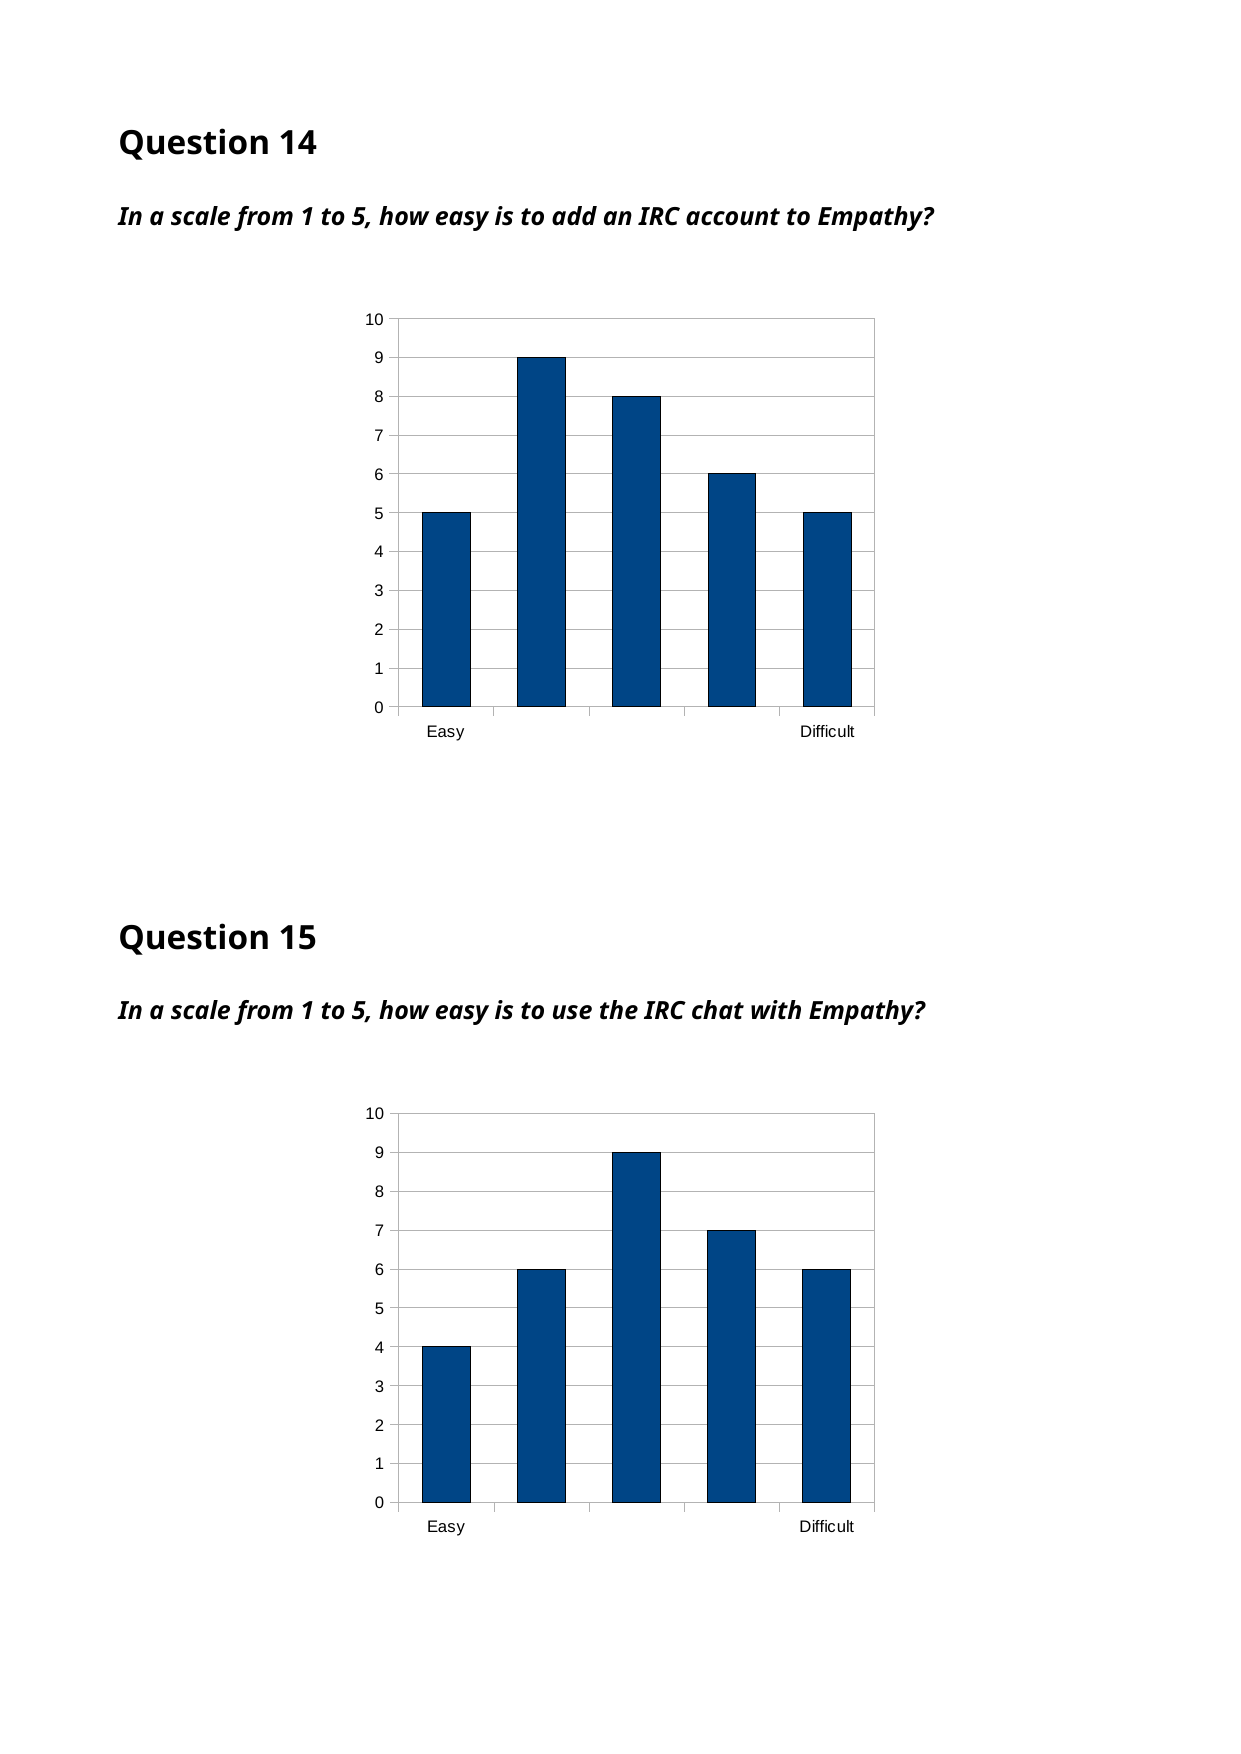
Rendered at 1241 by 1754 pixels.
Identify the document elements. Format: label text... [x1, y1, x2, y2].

text In a scale from 1 to 5, how easy is to add an IRC account to Empathy? [118, 198, 1122, 232]
text In a scale from 1 to 5, how easy is to use the IRC chat with Empathy? [118, 993, 1122, 1027]
text Question 15 [118, 913, 1122, 959]
text Question 14 [118, 119, 1122, 164]
